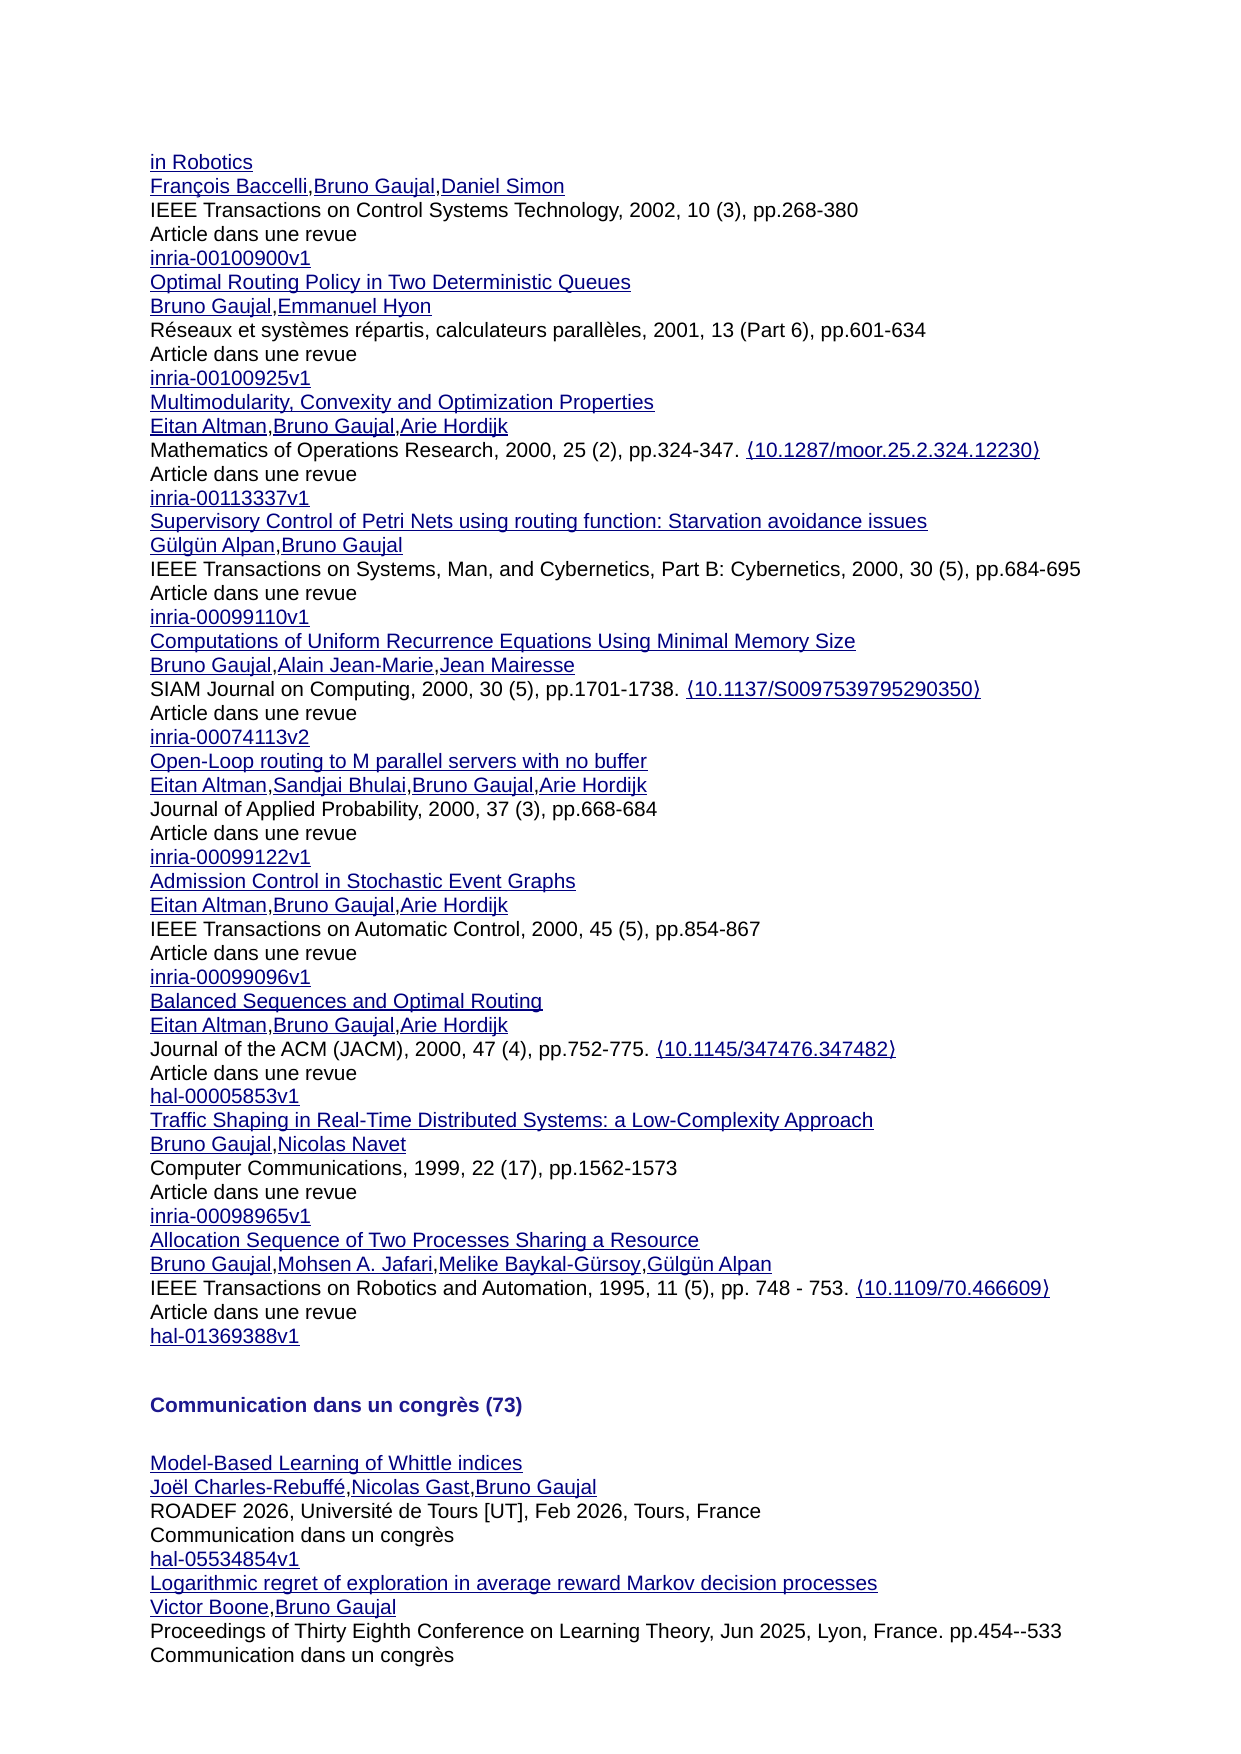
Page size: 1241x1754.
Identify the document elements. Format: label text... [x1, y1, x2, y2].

table_cell Logarithmic regret of exploration in average reward Markov decision processes Victor Boone,Bruno Gaujal Proceedings of Thirty Eighth Conference on Learning Theory, Jun 2025, Lyon, France. pp.454--533 Communication dans un congrès [150, 1571, 1090, 1667]
table_header Model-Based Learning of Whittle indices Joël Charles-Rebuffé,Nicolas Gast,Bruno Gaujal ROADEF 2026, Université de Tours [UT], Feb 2026, Tours, France Communication dans un congrès hal-05534854v1 [150, 1451, 1090, 1571]
table_cell Multimodularity, Convexity and Optimization Properties Eitan Altman,Bruno Gaujal,Arie Hordijk Mathematics of Operations Research, 2000, 25 (2), pp.324-347. ⟨10.1287/moor.25.2.324.12230⟩ Article dans une revue inria-00113337v1 [150, 390, 1090, 509]
table_cell Allocation Sequence of Two Processes Sharing a Resource Bruno Gaujal,Mohsen A. Jafari,Melike Baykal-Gürsoy,Gülgün Alpan IEEE Transactions on Robotics and Automation, 1995, 11 (5), pp. 748 - 753. ⟨10.1109/70.466609⟩ Article dans une revue hal-01369388v1 [150, 1228, 1090, 1348]
table_cell Admission Control in Stochastic Event Graphs Eitan Altman,Bruno Gaujal,Arie Hordijk IEEE Transactions on Automatic Control, 2000, 45 (5), pp.854-867 Article dans une revue inria-00099096v1 [150, 869, 1090, 988]
table_cell Supervisory Control of Petri Nets using routing function: Starvation avoidance issues Gülgün Alpan,Bruno Gaujal IEEE Transactions on Systems, Man, and Cybernetics, Part B: Cybernetics, 2000, 30 (5), pp.684-695 Article dans une revue inria-00099110v1 [150, 509, 1090, 629]
table_cell Balanced Sequences and Optimal Routing Eitan Altman,Bruno Gaujal,Arie Hordijk Journal of the ACM (JACM), 2000, 47 (4), pp.752-775. ⟨10.1145/347476.347482⟩ Article dans une revue hal-00005853v1 [150, 989, 1090, 1108]
table_cell Open-Loop routing to M parallel servers with no buffer Eitan Altman,Sandjai Bhulai,Bruno Gaujal,Arie Hordijk Journal of Applied Probability, 2000, 37 (3), pp.668-684 Article dans une revue inria-00099122v1 [150, 749, 1090, 869]
table_cell Optimal Routing Policy in Two Deterministic Queues Bruno Gaujal,Emmanuel Hyon Réseaux et systèmes répartis, calculateurs parallèles, 2001, 13 (Part 6), pp.601-634 Article dans une revue inria-00100925v1 [150, 270, 1090, 389]
table_cell Computations of Uniform Recurrence Equations Using Minimal Memory Size Bruno Gaujal,Alain Jean-Marie,Jean Mairesse SIAM Journal on Computing, 2000, 30 (5), pp.1701-1738. ⟨10.1137/S0097539795290350⟩ Article dans une revue inria-00074113v2 [150, 629, 1090, 749]
table_cell in Robotics François Baccelli,Bruno Gaujal,Daniel Simon IEEE Transactions on Control Systems Technology, 2002, 10 (3), pp.268-380 Article dans une revue inria-00100900v1 [150, 150, 1090, 270]
subtitle Communication dans un congrès (73) [150, 1393, 1090, 1417]
table_cell Traffic Shaping in Real-Time Distributed Systems: a Low-Complexity Approach Bruno Gaujal,Nicolas Navet Computer Communications, 1999, 22 (17), pp.1562-1573 Article dans une revue inria-00098965v1 [150, 1108, 1090, 1228]
